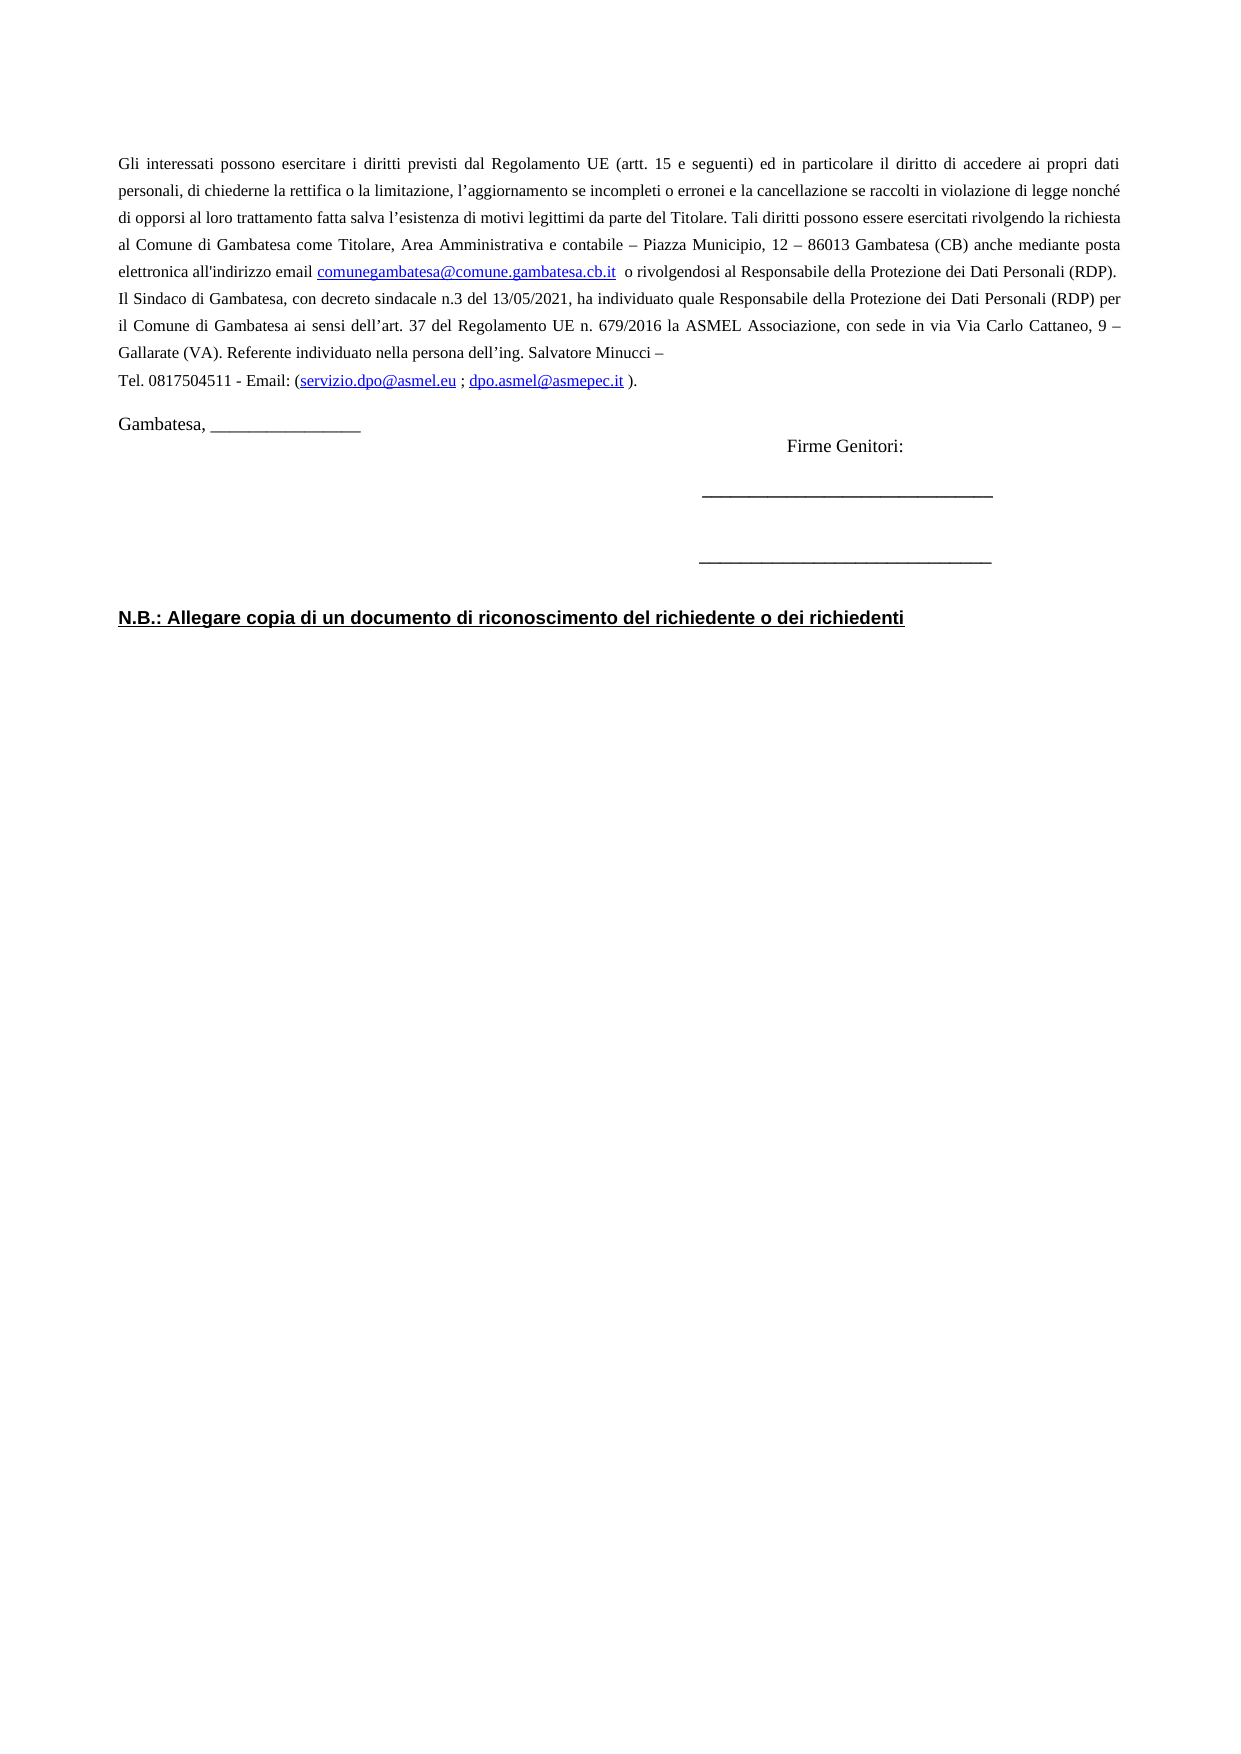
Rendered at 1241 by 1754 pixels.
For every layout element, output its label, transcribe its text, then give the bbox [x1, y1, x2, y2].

text ____________________________ [178, 542, 1122, 564]
text Gambatesa, ________________ [118, 413, 1122, 434]
text Il Sindaco di Gambatesa, con decreto sindacale n.3 del 13/05/2021, ha individuato quale Responsabile della Protezione dei Dati Personali (RDP) per il Comune di Gambatesa ai sensi dell’art. 37 del Regolamento UE n. 679/2016 la ASMEL Associazione, con sede in via Via Carlo Cattaneo, 9 – Gallarate (VA). Referente individuato nella persona dell’ing. Salvatore Minucci – [118, 283, 1122, 364]
text Tel. 0817504511 - Email: (servizio.dpo@asmel.eu ; dpo.asmel@asmepec.it ). [118, 364, 1122, 391]
text Gli interessati possono esercitare i diritti previsti dal Regolamento UE (artt. 15 e seguenti) ed in particolare il diritto di accedere ai propri dati personali, di chiederne la rettifica o la limitazione, l’aggiornamento se incompleti o erronei e la cancellazione se raccolti in violazione di legge nonché di opporsi al loro trattamento fatta salva l’esistenza di motivi legittimi da parte del Titolare. Tali diritti possono essere esercitati rivolgendo la richiesta al Comune di Gambatesa come Titolare, Area Amministrativa e contabile – Piazza Municipio, 12 – 86013 Gambatesa (CB) anche mediante posta elettronica all'indirizzo email comunegambatesa@comune.gambatesa.cb.it o rivolgendosi al Responsabile della Protezione dei Dati Personali (RDP). [118, 148, 1122, 283]
text N.B.: Allegare copia di un documento di riconoscimento del richiedente o dei richiedenti [118, 607, 1122, 629]
text Firme Genitori: [118, 434, 1122, 456]
text _______________________________ [118, 478, 1122, 499]
